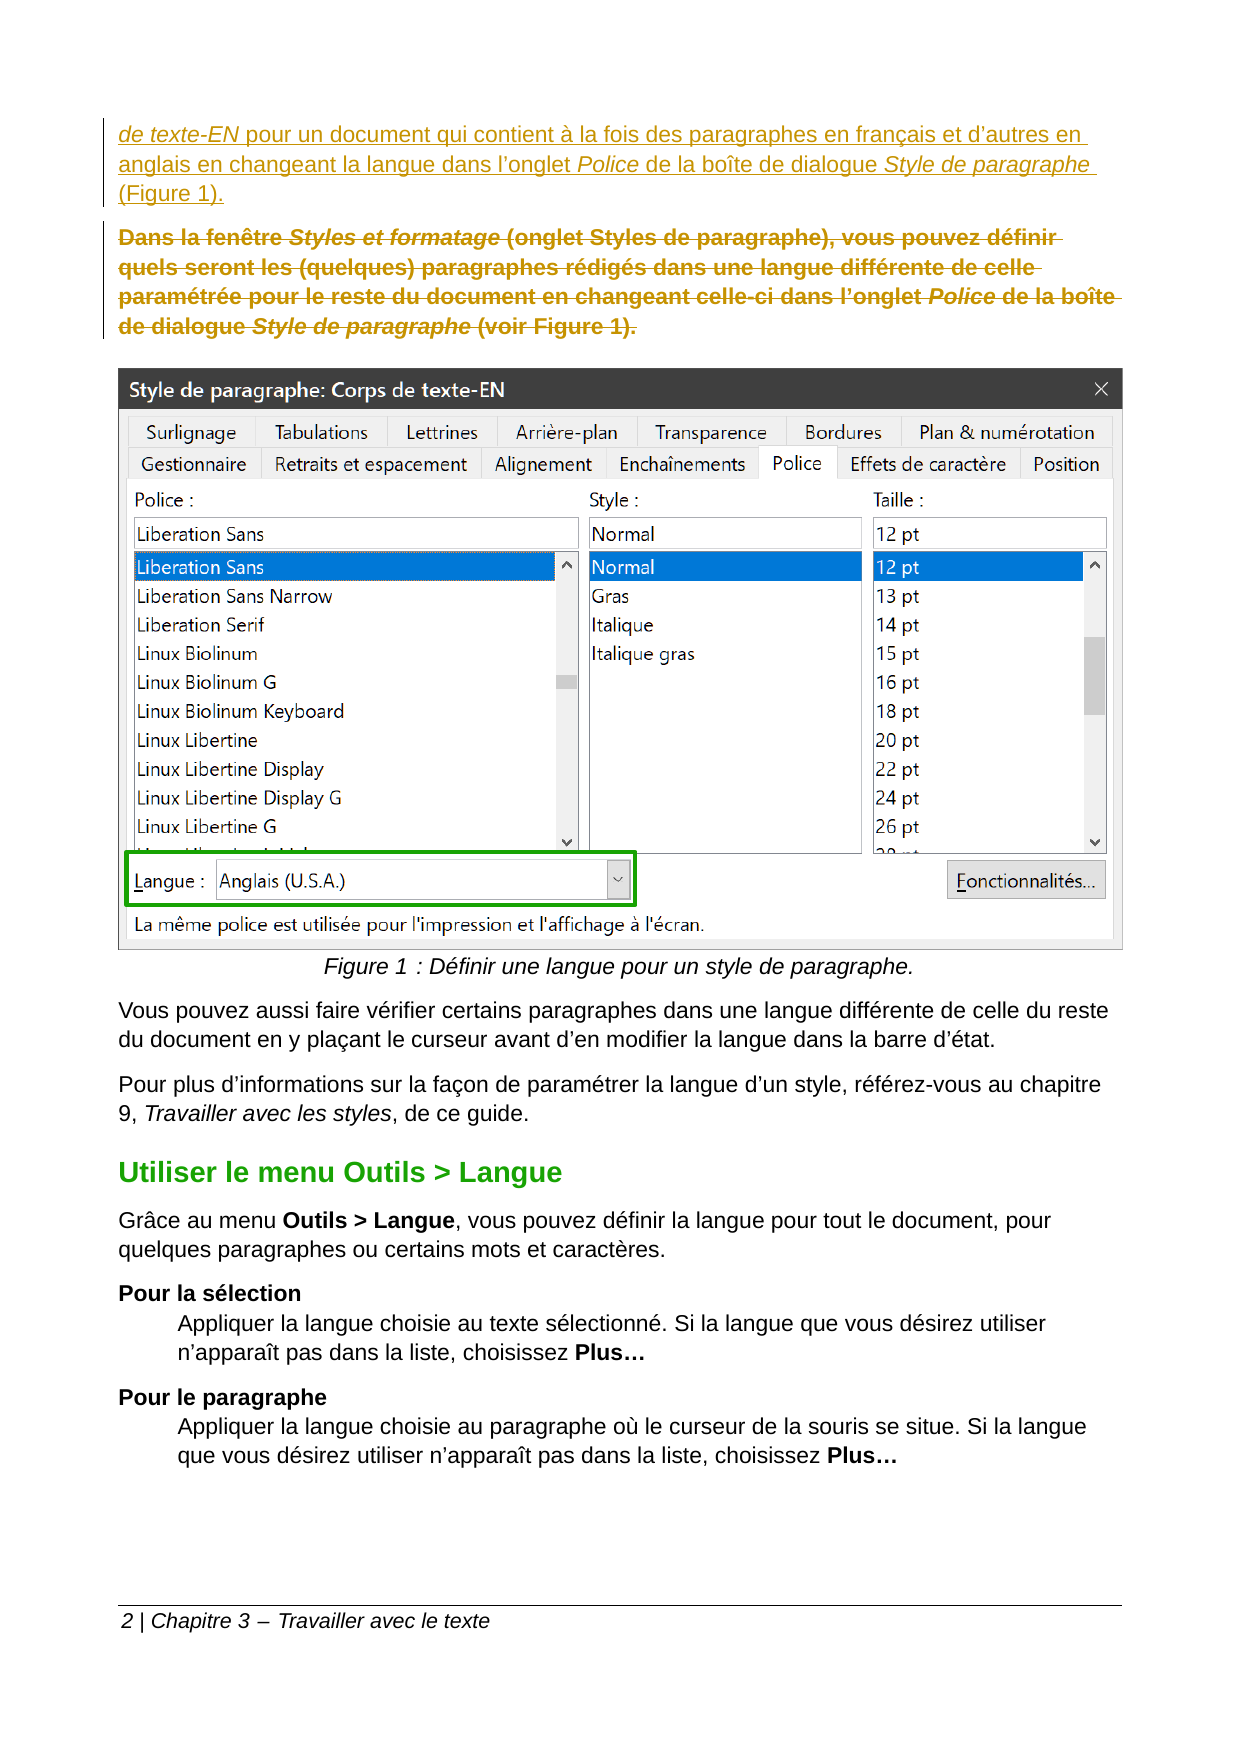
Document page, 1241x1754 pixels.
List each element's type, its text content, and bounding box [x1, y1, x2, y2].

text de texte-EN pour un document qui contient à la fois des paragraphes en français et d’autres en anglais en changeant la langue dans l’onglet Police de la boîte de dialogue Style de paragraphe (Figure 1). [118, 118, 1122, 207]
subtitle Utiliser le menu Outils > Langue [118, 1156, 1122, 1189]
list Appliquer la langue choisie au texte sélectionné. Si la langue que vous désirez utiliser n’apparaît pas dans la liste, choisissez Plus… [177, 1307, 1122, 1366]
text Grâce au menu Outils > Langue, vous pouvez définir la langue pour tout le document, pour quelques paragraphes ou certains mots et caractères. [118, 1204, 1122, 1263]
text Vous pouvez aussi faire vérifier certains paragraphes dans une langue différente de celle du reste du document en y plaçant le curseur avant d’en modifier la langue dans la barre d’état. [118, 994, 1122, 1053]
list Appliquer la langue choisie au paragraphe où le curseur de la souris se situe. Si la langue que vous désirez utiliser n’apparaît pas dans la liste, choisissez Plus… [177, 1410, 1122, 1469]
text Pour plus d’informations sur la façon de paramétrer la langue d’un style, référez-vous au chapitre 9, Travailler avec les styles, de ce guide. [118, 1067, 1122, 1126]
subtitle Pour la sélection [118, 1277, 1122, 1307]
subtitle Pour le paragraphe [118, 1380, 1122, 1410]
text Figure 1 : Définir une langue pour un style de paragraphe. [118, 950, 1122, 979]
